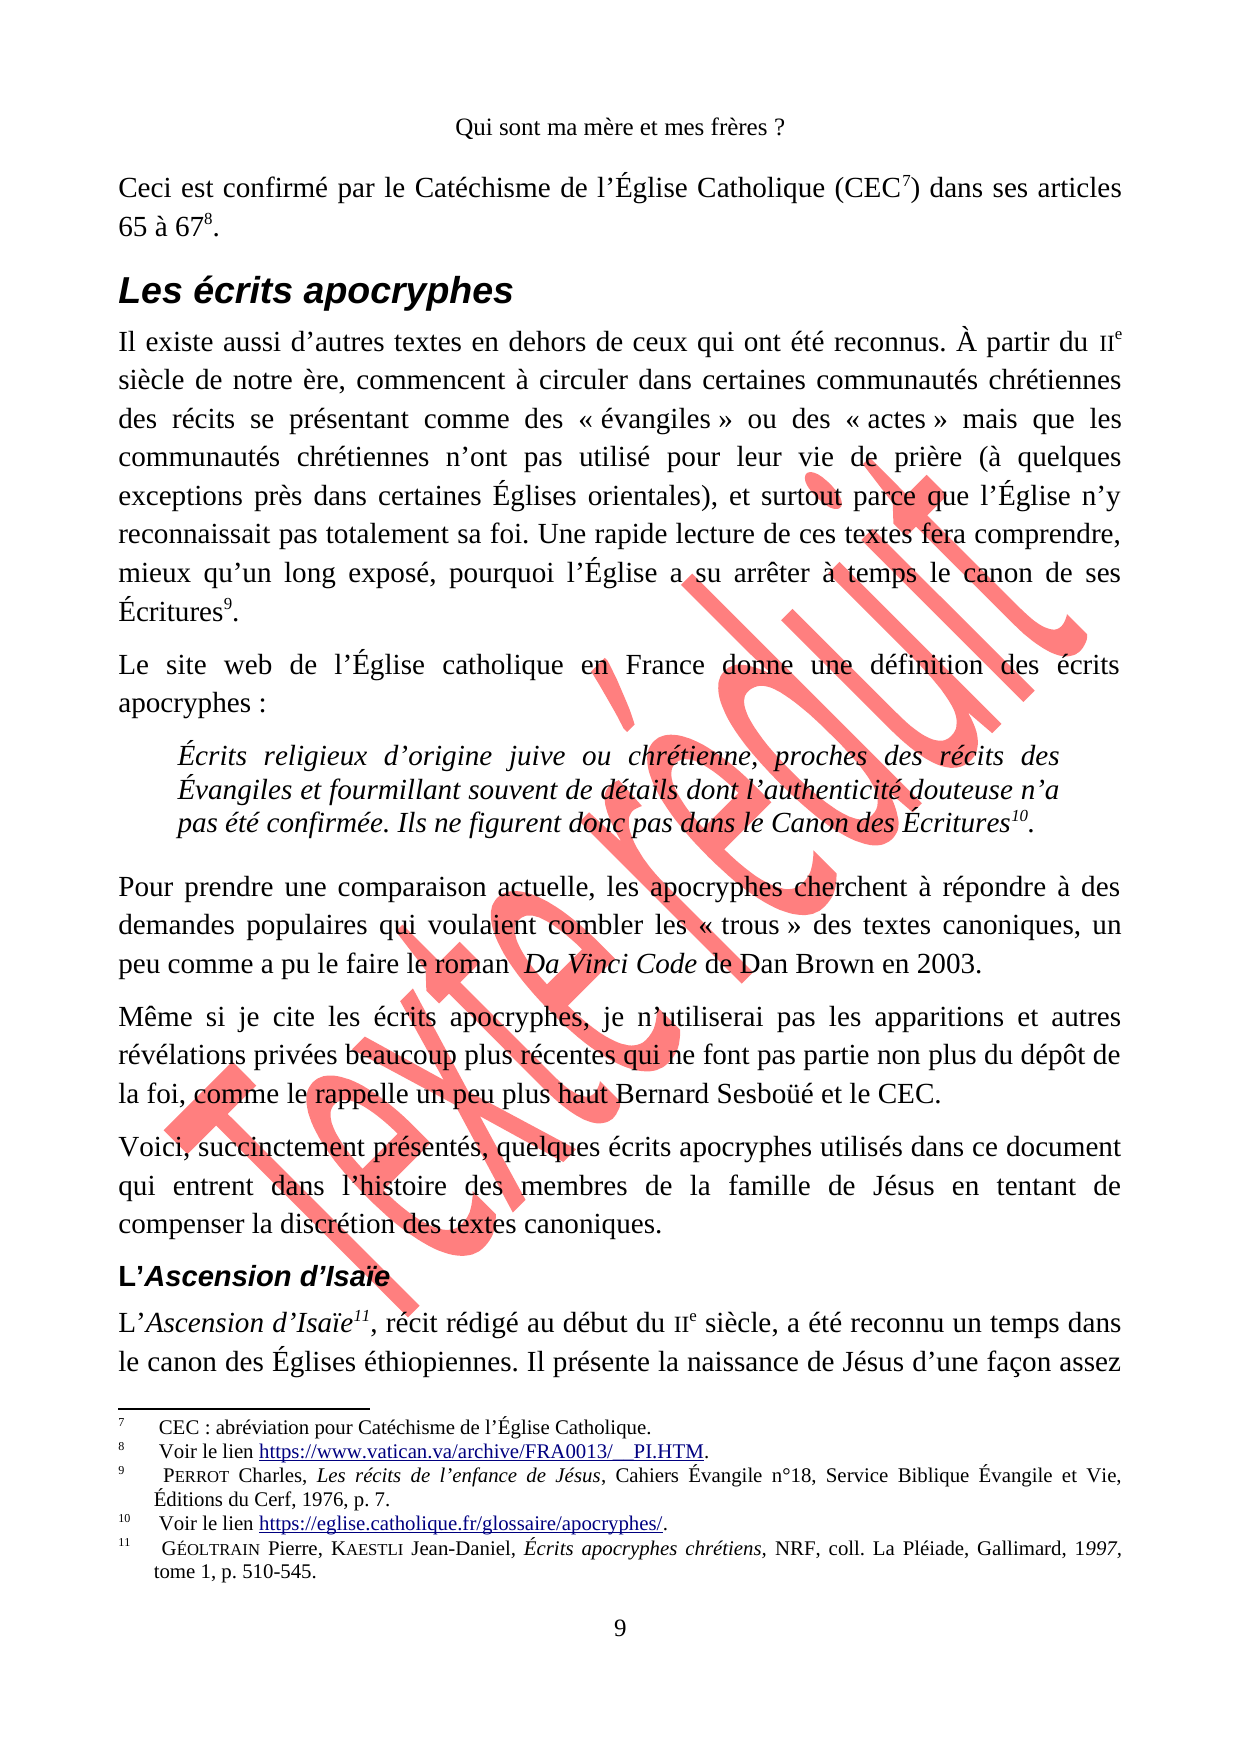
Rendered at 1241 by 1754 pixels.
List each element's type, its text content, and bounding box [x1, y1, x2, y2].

text Écrits religieux d’origine juive ou chrétienne, proches des récits des Évangiles et fourmillant souvent de détails dont l’authenticité douteuse n’a pas été confirmée. Ils ne figurent donc pas dans le Canon des Écritures. [177, 738, 1063, 839]
text CEC : abréviation pour Catéchisme de l’Église Catholique. [118, 1415, 1122, 1439]
text Géoltrain Pierre, Kaestli Jean-Daniel, Écrits apocryphes chrétiens, NRF, coll. La Pléiade, Gallimard, 1997, tome 1, p. 510-545. [118, 1535, 1122, 1583]
text Voici, succinctement présentés, quelques écrits apocryphes utilisés dans ce document qui entrent dans l’histoire des membres de la famille de Jésus en tentant de compenser la discrétion des textes canoniques. [118, 1129, 1122, 1240]
subtitle L’Ascension d’Isaïe [118, 1259, 1122, 1293]
text Ceci est confirmé par le Catéchisme de l’Église Catholique (CEC) dans ses articles 65 à 67. [118, 170, 1122, 242]
text Pour prendre une comparaison actuelle, les apocryphes cherchent à répondre à des demandes populaires qui voulaient combler les « trous » des textes canoniques, un peu comme a pu le faire le roman Da Vinci Code de Dan Brown en 2003. [118, 869, 1122, 979]
text Voir le lien https://www.vatican.va/archive/FRA0013/__PI.HTM. [118, 1439, 1122, 1463]
text Voir le lien https://eglise.catholique.fr/glossaire/apocryphes/. [118, 1511, 1122, 1535]
text L’Ascension d’Isaïe, récit rédigé au début du iie siècle, a été reconnu un temps dans le canon des Églises éthiopiennes. Il présente la naissance de Jésus d’une façon assez [118, 1305, 1122, 1377]
text Même si je cite les écrits apocryphes, je n’utiliserai pas les apparitions et autres révélations privées beaucoup plus récentes qui ne font pas partie non plus du dépôt de la foi, comme le rappelle un peu plus haut Bernard Sesboüé et le CEC. [118, 999, 1122, 1109]
text Il existe aussi d’autres textes en dehors de ceux qui ont été reconnus. À partir du iie siècle de notre ère, commencent à circuler dans certaines communautés chrétiennes des récits se présentant comme des « évangiles » ou des « actes » mais que les communautés chrétiennes n’ont pas utilisé pour leur vie de prière (à quelques exceptions près dans certaines Églises orientales), et surtout parce que l’Église n’y reconnaissait pas totalement sa foi. Une rapide lecture de ces textes fera comprendre, mieux qu’un long exposé, pourquoi l’Église a su arrêter à temps le canon de ses Écritures. [118, 324, 1122, 627]
text Le site web de l’Église catholique en France donne une définition des écrits apocryphes : [118, 647, 1122, 719]
text Perrot Charles, Les récits de l’enfance de Jésus, Cahiers Évangile n°18, Service Biblique Évangile et Vie, Éditions du Cerf, 1976, p. 7. [118, 1463, 1122, 1511]
subtitle Les écrits apocryphes [118, 268, 1122, 311]
